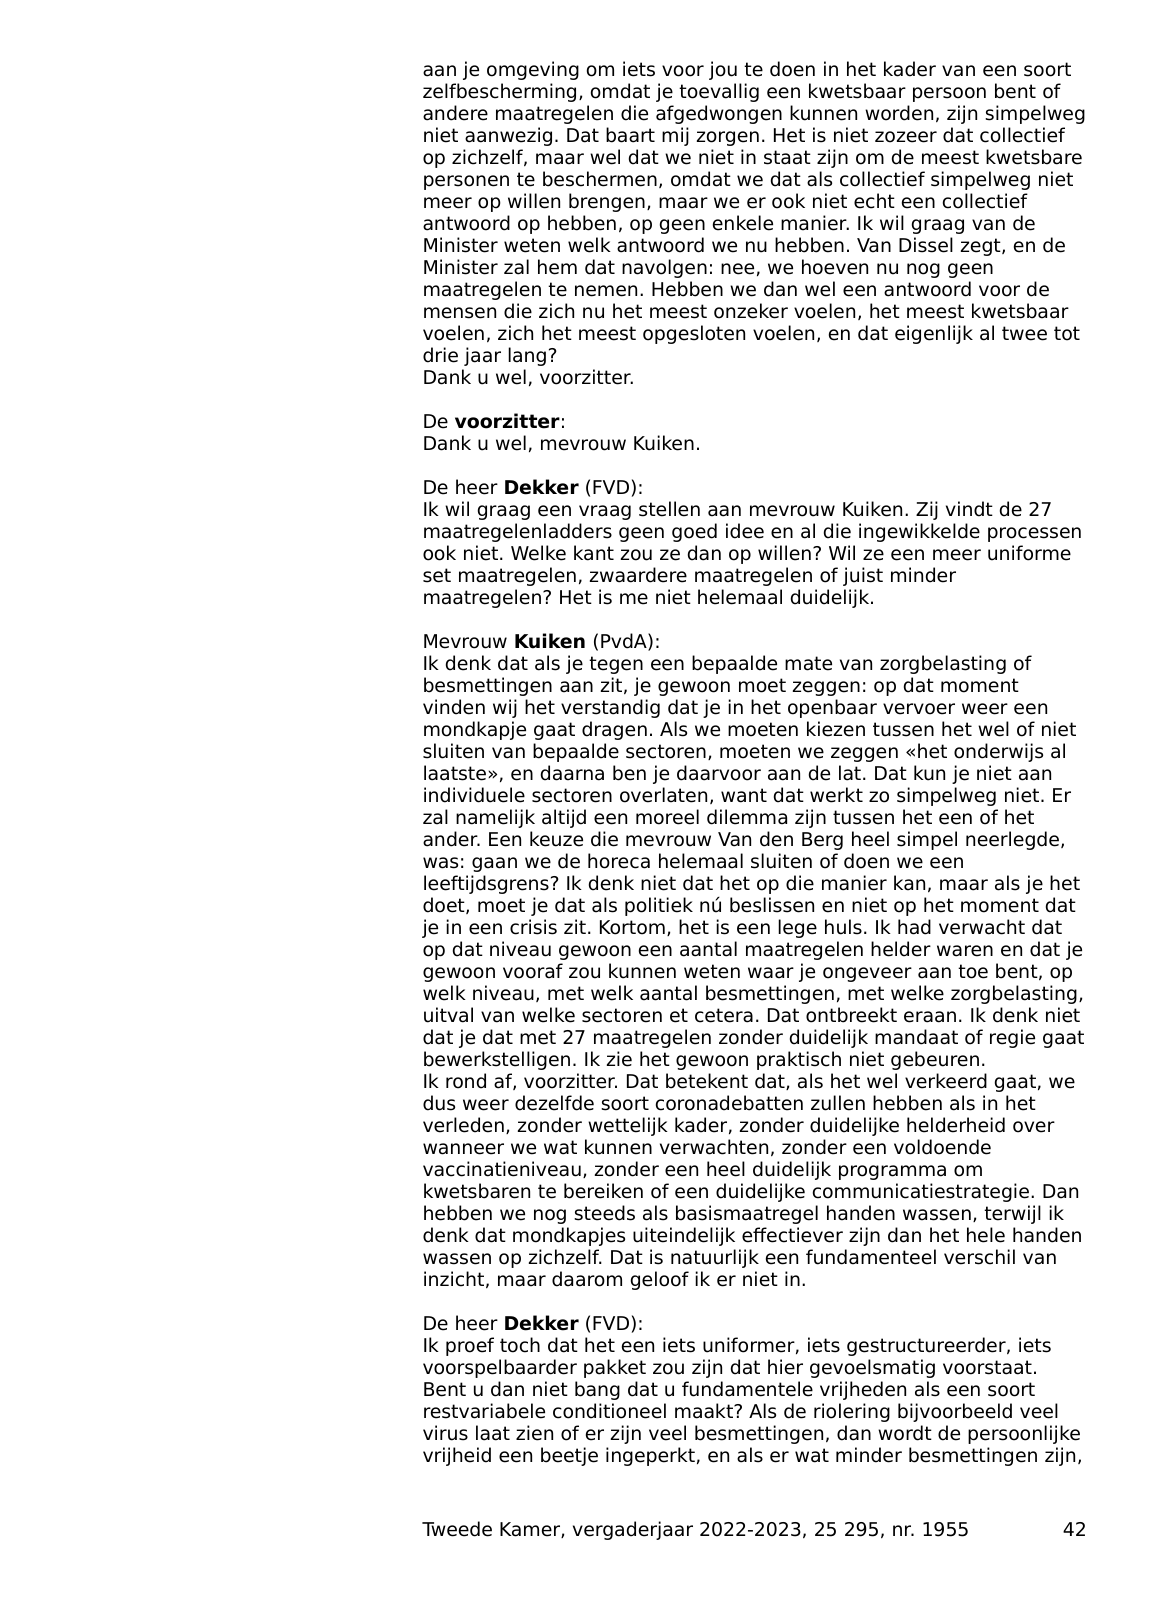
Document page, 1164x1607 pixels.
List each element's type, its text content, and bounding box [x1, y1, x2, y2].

text De heer Dekker (FVD): [422, 477, 1087, 499]
text Ik proef toch dat het een iets uniformer, iets gestructureerder, iets voorspelbaarder pakket zou zijn dat hier gevoelsmatig voorstaat. Bent u dan niet bang dat u fundamentele vrijheden als een soort restvariabele conditioneel maakt? Als de riolering bijvoorbeeld veel virus laat zien of er zijn veel besmettingen, dan wordt de persoonlijke vrijheid een beetje ingeperkt, en als er wat minder besmettingen zijn, [422, 1335, 1087, 1467]
text aan je omgeving om iets voor jou te doen in het kader van een soort zelfbescherming, omdat je toevallig een kwetsbaar persoon bent of andere maatregelen die afgedwongen kunnen worden, zijn simpelweg niet aanwezig. Dat baart mij zorgen. Het is niet zozeer dat collectief op zichzelf, maar wel dat we niet in staat zijn om de meest kwetsbare personen te beschermen, omdat we dat als collectief simpelweg niet meer op willen brengen, maar we er ook niet echt een collectief antwoord op hebben, op geen enkele manier. Ik wil graag van de Minister weten welk antwoord we nu hebben. Van Dissel zegt, en de Minister zal hem dat navolgen: nee, we hoeven nu nog geen maatregelen te nemen. Hebben we dan wel een antwoord voor de mensen die zich nu het meest onzeker voelen, het meest kwetsbaar voelen, zich het meest opgesloten voelen, en dat eigenlijk al twee tot drie jaar lang? [422, 59, 1087, 367]
text Dank u wel, voorzitter. [422, 367, 1087, 389]
text De heer Dekker (FVD): [422, 1313, 1087, 1335]
text Mevrouw Kuiken (PvdA): [422, 631, 1087, 653]
text Ik rond af, voorzitter. Dat betekent dat, als het wel verkeerd gaat, we dus weer dezelfde soort coronadebatten zullen hebben als in het verleden, zonder wettelijk kader, zonder duidelijke helderheid over wanneer we wat kunnen verwachten, zonder een voldoende vaccinatieniveau, zonder een heel duidelijk programma om kwetsbaren te bereiken of een duidelijke communicatiestrategie. Dan hebben we nog steeds als basismaatregel handen wassen, terwijl ik denk dat mondkapjes uiteindelijk effectiever zijn dan het hele handen wassen op zichzelf. Dat is natuurlijk een fundamenteel verschil van inzicht, maar daarom geloof ik er niet in. [422, 1071, 1087, 1291]
text Ik wil graag een vraag stellen aan mevrouw Kuiken. Zij vindt de 27 maatregelenladders geen goed idee en al die ingewikkelde processen ook niet. Welke kant zou ze dan op willen? Wil ze een meer uniforme set maatregelen, zwaardere maatregelen of juist minder maatregelen? Het is me niet helemaal duidelijk. [422, 499, 1087, 609]
text Dank u wel, mevrouw Kuiken. [422, 433, 1087, 455]
text De voorzitter: [422, 411, 1087, 433]
text Ik denk dat als je tegen een bepaalde mate van zorgbelasting of besmettingen aan zit, je gewoon moet zeggen: op dat moment vinden wij het verstandig dat je in het openbaar vervoer weer een mondkapje gaat dragen. Als we moeten kiezen tussen het wel of niet sluiten van bepaalde sectoren, moeten we zeggen «het onderwijs al laatste», en daarna ben je daarvoor aan de lat. Dat kun je niet aan individuele sectoren overlaten, want dat werkt zo simpelweg niet. Er zal namelijk altijd een moreel dilemma zijn tussen het een of het ander. Een keuze die mevrouw Van den Berg heel simpel neerlegde, was: gaan we de horeca helemaal sluiten of doen we een leeftijdsgrens? Ik denk niet dat het op die manier kan, maar als je het doet, moet je dat als politiek nú beslissen en niet op het moment dat je in een crisis zit. Kortom, het is een lege huls. Ik had verwacht dat op dat niveau gewoon een aantal maatregelen helder waren en dat je gewoon vooraf zou kunnen weten waar je ongeveer aan toe bent, op welk niveau, met welk aantal besmettingen, met welke zorgbelasting, uitval van welke sectoren et cetera. Dat ontbreekt eraan. Ik denk niet dat je dat met 27 maatregelen zonder duidelijk mandaat of regie gaat bewerkstelligen. Ik zie het gewoon praktisch niet gebeuren. [422, 653, 1087, 1071]
